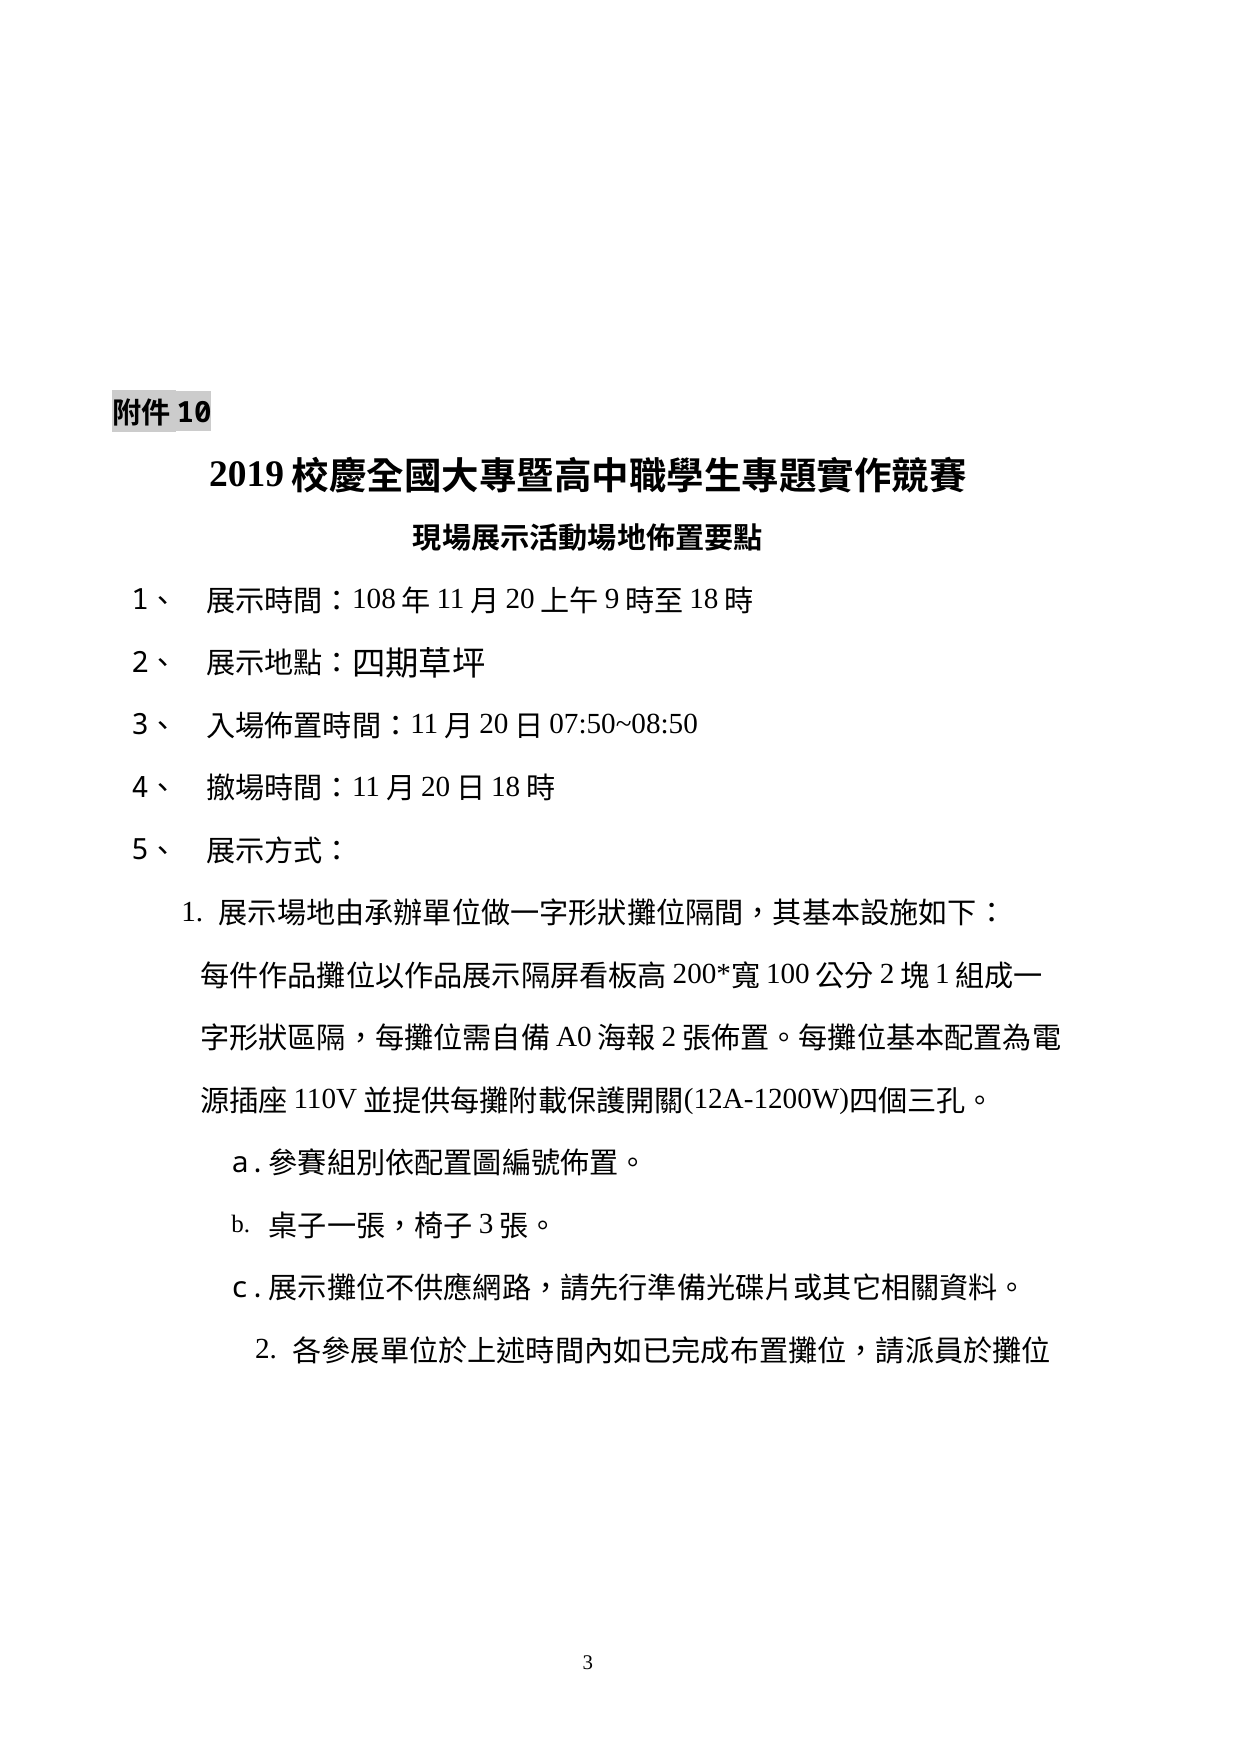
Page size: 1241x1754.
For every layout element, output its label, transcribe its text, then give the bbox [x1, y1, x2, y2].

list 參賽組別依配置圖編號佈置。 [231, 1119, 1063, 1182]
list 展示方式： [131, 807, 1063, 869]
list 展示場地由承辦單位做一字形狀攤位隔間，其基本設施如下： [181, 869, 1063, 932]
list 撤場時間：11月20日18時 [131, 744, 1063, 807]
list 展示攤位不供應網路，請先行準備光碟片或其它相關資料。 [231, 1244, 1063, 1307]
text 2019校慶全國大專暨高中職學生專題實作競賽 [112, 432, 1063, 494]
list 入場佈置時間：11月20日07:50~08:50 [131, 682, 1063, 744]
text 每件作品攤位以作品展示隔屏看板高200*寬100公分2塊1組成一字形狀區隔，每攤位需自備A0海報2張佈置。每攤位基本配置為電源插座110V並提供每攤附載保護開關(12A-1200W)四個三孔。 [200, 932, 1063, 1119]
list 展示時間：108年11月20上午9時至18時 [131, 557, 1063, 619]
list 各參展單位於上述時間內如已完成布置攤位，請派員於攤位 [255, 1307, 1068, 1369]
list 展示地點：四期草坪 [131, 619, 1063, 682]
text 現場展示活動場地佈置要點 [112, 494, 1063, 557]
list 桌子一張，椅子3張。 [231, 1182, 1063, 1244]
text 附件10 [112, 369, 1063, 432]
